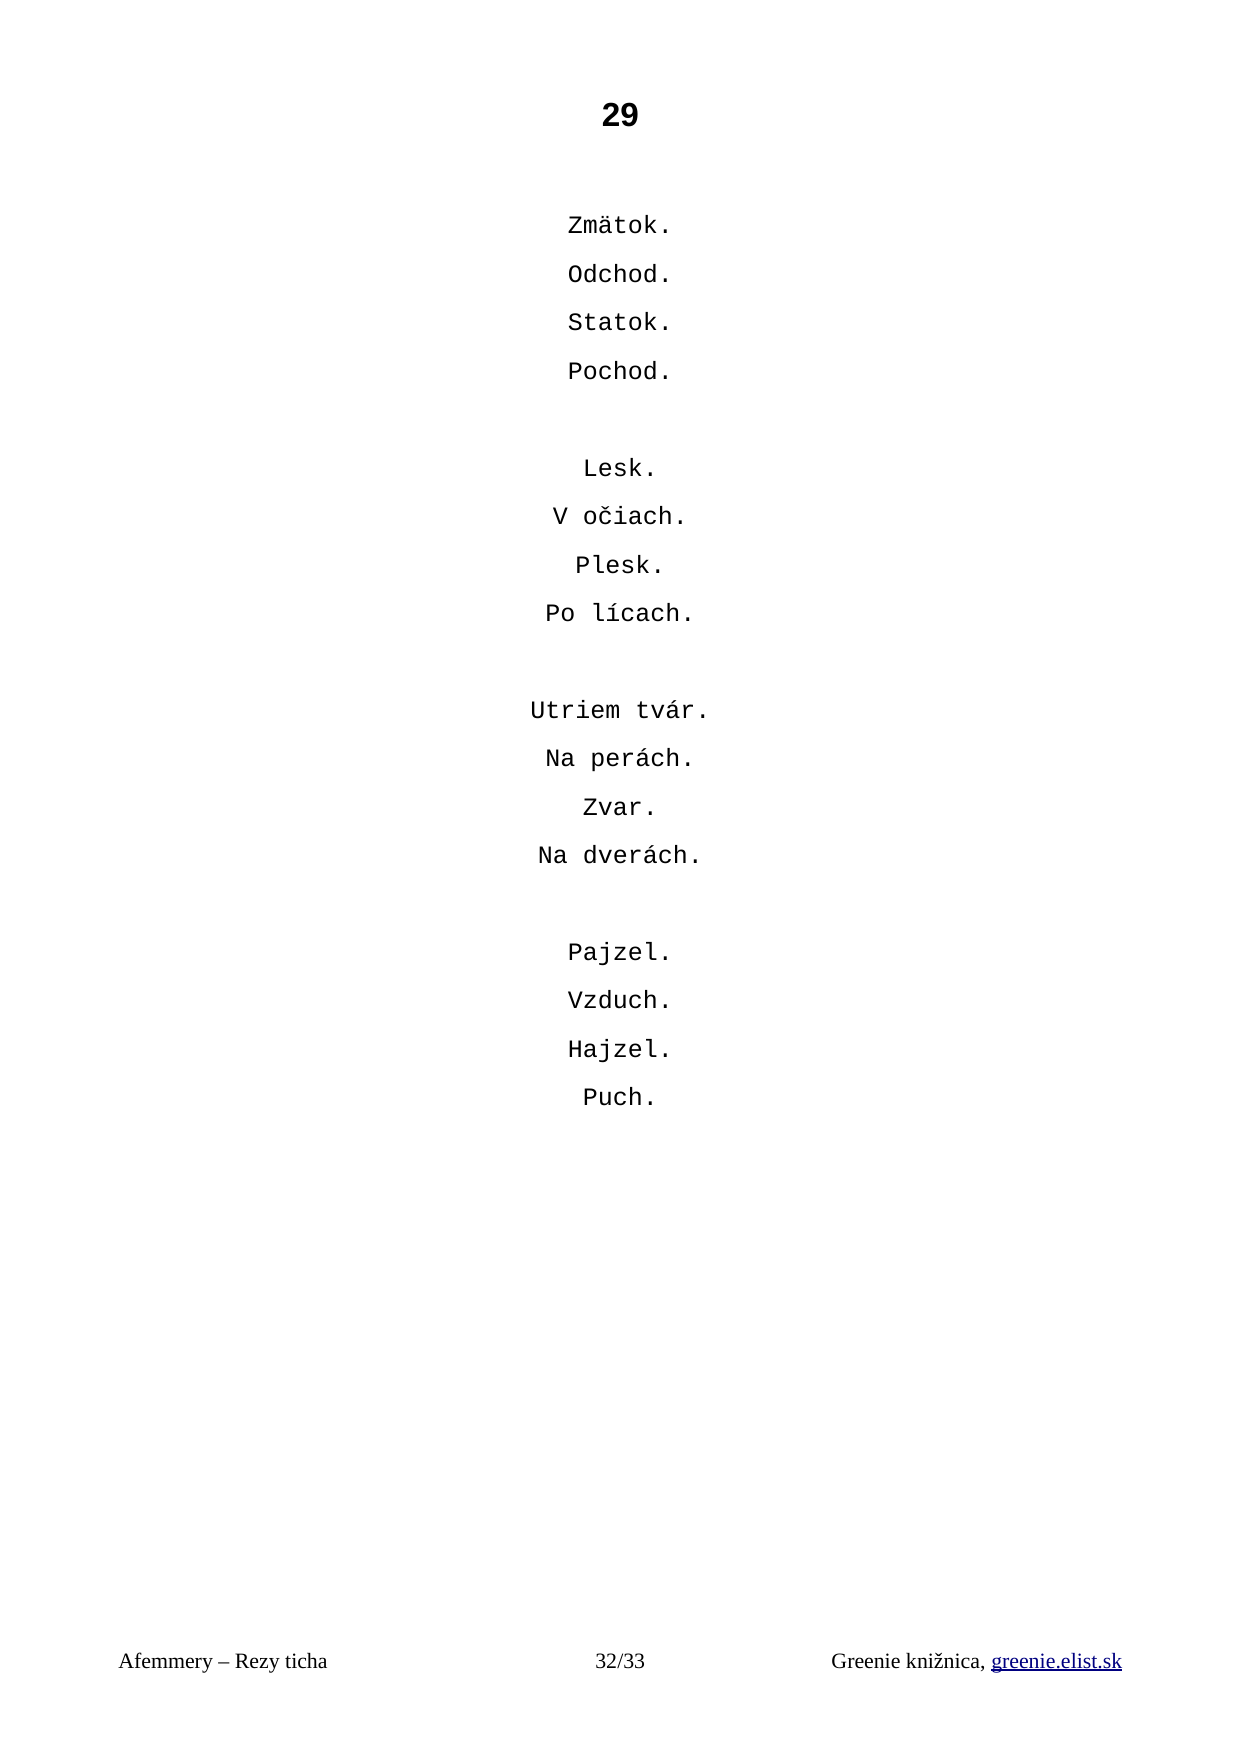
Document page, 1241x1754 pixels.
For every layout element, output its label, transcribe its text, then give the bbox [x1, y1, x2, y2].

text Vzduch. [106, 988, 1134, 1016]
text Pochod. [106, 358, 1134, 387]
text Zmätok. [106, 213, 1134, 241]
text Na perách. [106, 746, 1134, 774]
text Po lícach. [106, 601, 1134, 629]
text Plesk. [106, 552, 1134, 581]
text Hajzel. [106, 1037, 1134, 1065]
text Utriem tvár. [106, 697, 1134, 726]
text Odchod. [106, 262, 1134, 290]
text Zvar. [106, 794, 1134, 823]
subtitle 29 [106, 94, 1134, 133]
text V očiach. [106, 504, 1134, 532]
text Puch. [106, 1085, 1134, 1113]
text Statok. [106, 310, 1134, 338]
text Lesk. [106, 455, 1134, 484]
text Pajzel. [106, 940, 1134, 968]
text Na dverách. [106, 843, 1134, 871]
